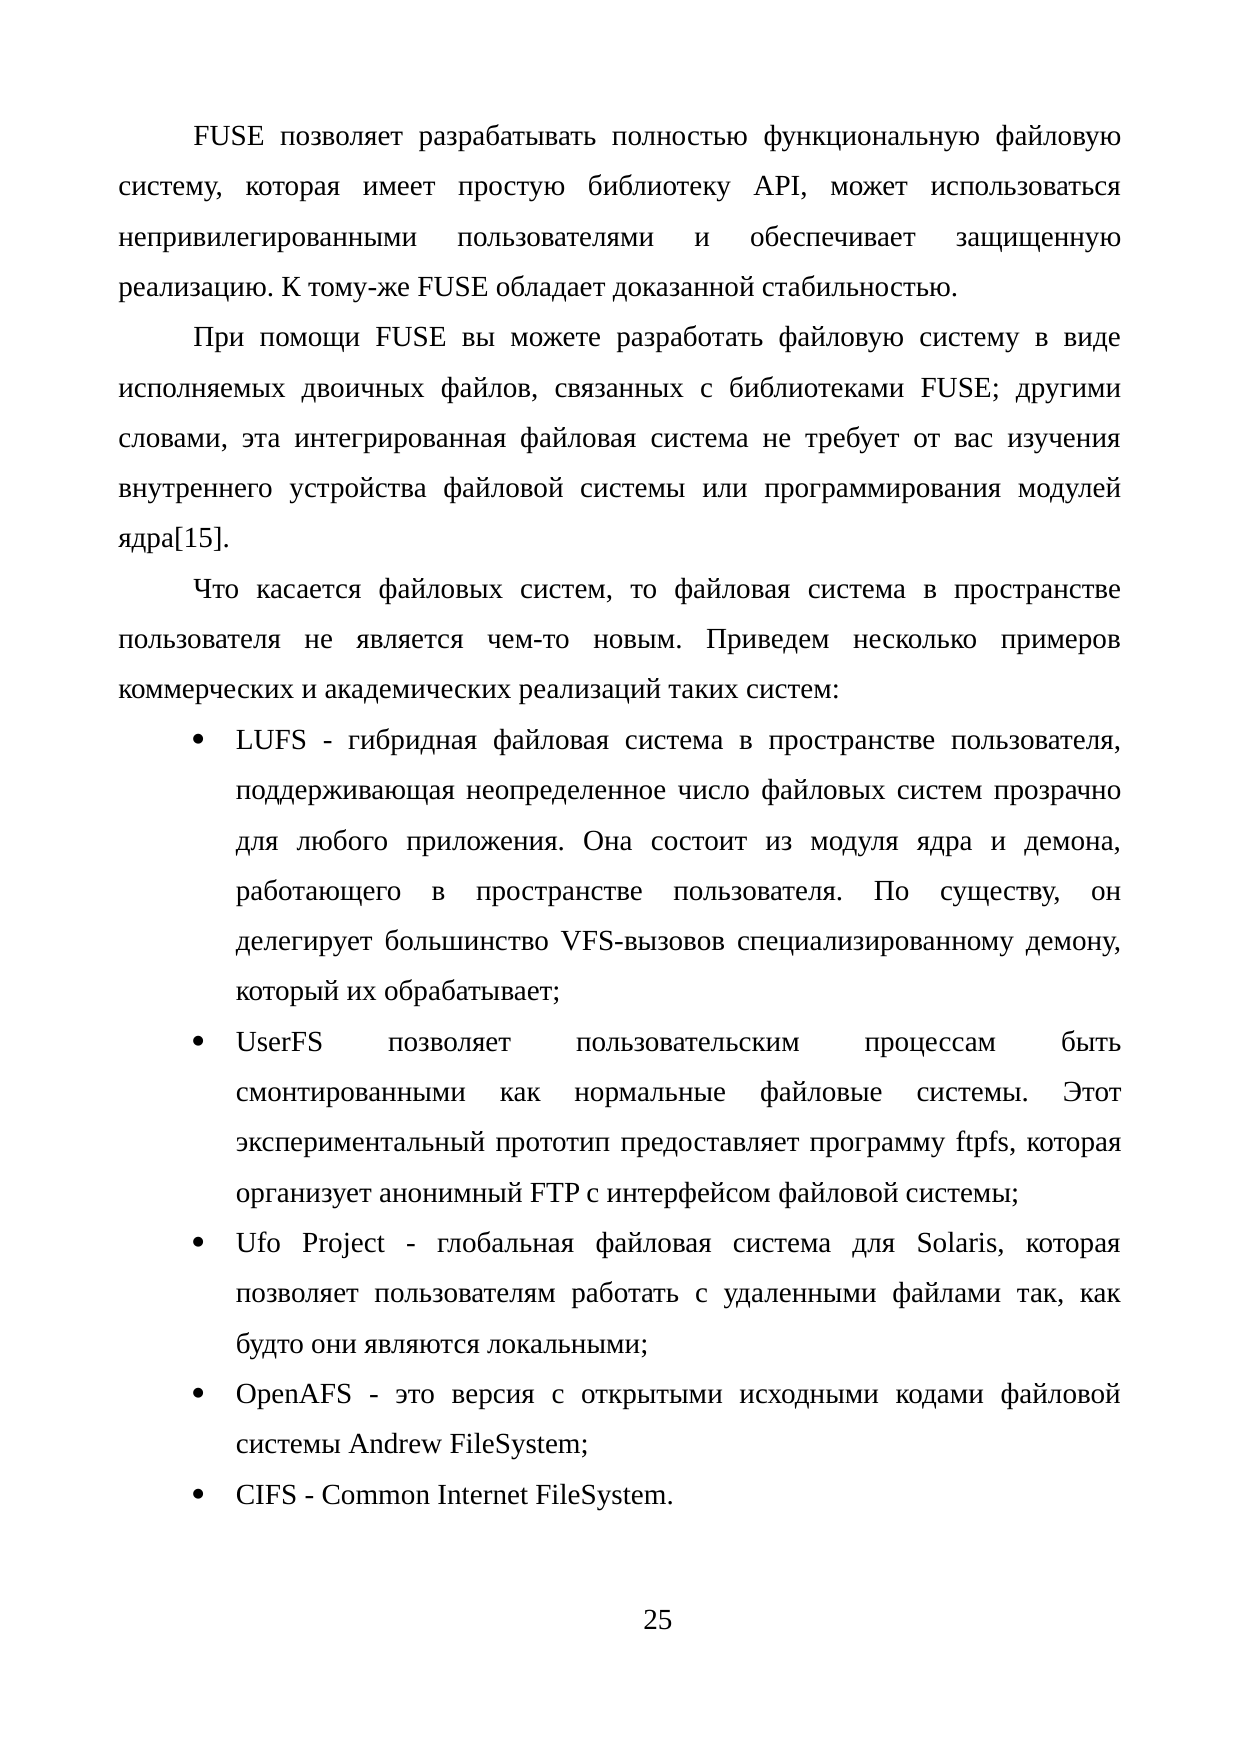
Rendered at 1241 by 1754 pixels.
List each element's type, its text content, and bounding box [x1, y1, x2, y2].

list LUFS - гибридная файловая система в пространстве пользователя, поддерживающая неопределенное число файловых систем прозрачно для любого приложения. Она состоит из модуля ядра и демона, работающего в пространстве пользователя. По существу, он делегирует большинство VFS-вызовов специализированному демону, который их обрабатывает; [193, 722, 1122, 1007]
list OpenAFS - это версия с открытыми исходными кодами файловой системы Andrew FileSystem; [193, 1376, 1122, 1460]
text При помощи FUSE вы можете разработать файловую систему в виде исполняемых двоичных файлов, связанных с библиотеками FUSE; другими словами, эта интегрированная файловая система не требует от вас изучения внутреннего устройства файловой системы или программирования модулей ядра[15]. [118, 319, 1122, 554]
text FUSE позволяет разрабатывать полностью функциональную файловую систему, которая имеет простую библиотеку API, может использоваться непривилегированными пользователями и обеспечивает защищенную реализацию. К тому-же FUSE обладает доказанной стабильностью. [118, 118, 1122, 303]
list Ufo Project - глобальная файловая система для Solaris, которая позволяет пользователям работать с удаленными файлами так, как будто они являются локальными; [193, 1225, 1122, 1359]
text Что касается файловых систем, то файловая система в пространстве пользователя не является чем-то новым. Приведем несколько примеров коммерческих и академических реализаций таких систем: [118, 571, 1122, 705]
list UserFS позволяет пользовательским процессам быть смонтированными как нормальные файловые системы. Этот экспериментальный прототип предоставляет программу ftpfs, которая организует анонимный FTP с интерфейсом файловой системы; [193, 1024, 1122, 1208]
list CIFS - Common Internet FileSystem. [193, 1477, 1122, 1511]
